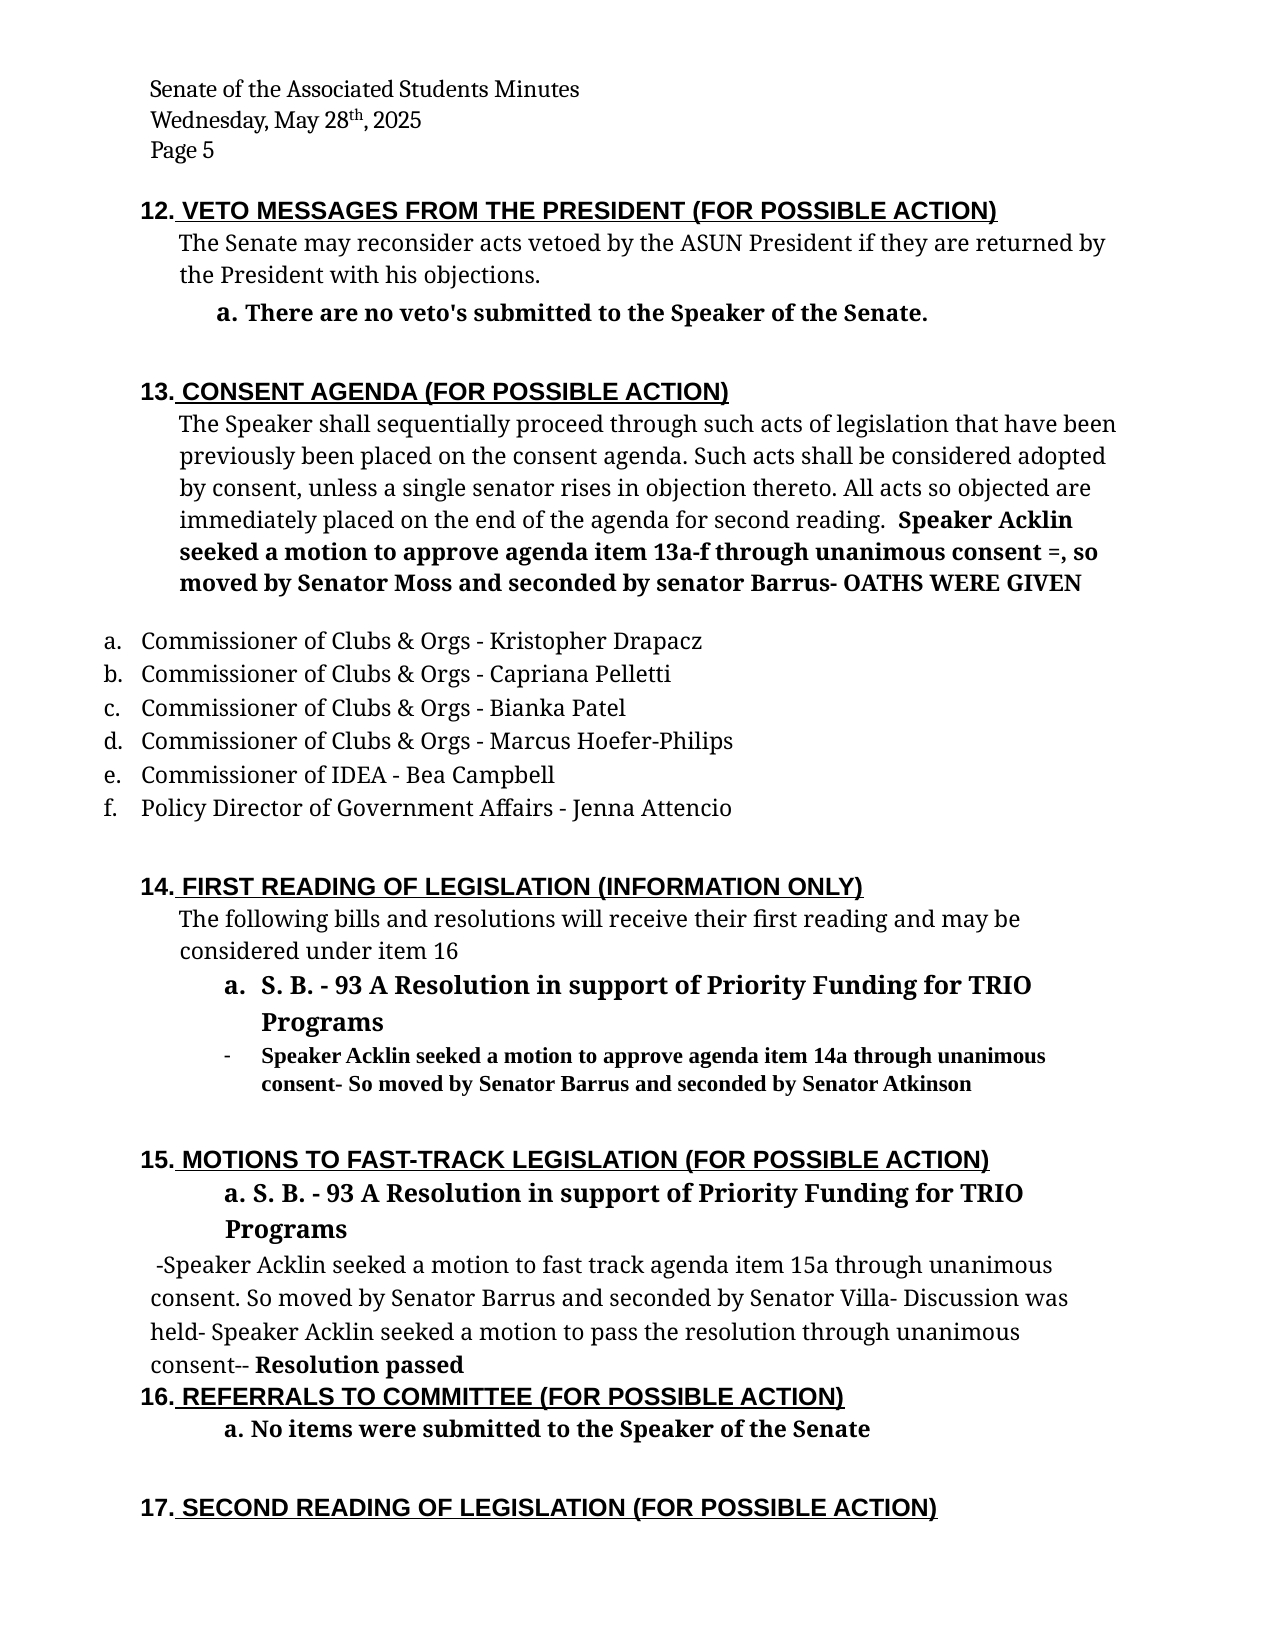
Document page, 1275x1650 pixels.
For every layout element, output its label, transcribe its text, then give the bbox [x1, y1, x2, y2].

subtitle 17. SECOND READING OF LEGISLATION (FOR POSSIBLE ACTION) [140, 1493, 1125, 1522]
list Speaker Acklin seeked a motion to approve agenda item 14a through unanimous consent- So moved by Senator Barrus and seconded by Senator Atkinson [224, 1041, 1125, 1097]
subtitle 14. FIRST READING OF LEGISLATION (INFORMATION ONLY) [140, 872, 1125, 901]
text The Speaker shall sequentially proceed through such acts of legislation that have been previously been placed on the consent agenda. Such acts shall be considered adopted by consent, unless a single senator rises in objection thereto. All acts so objected are immediately placed on the end of the agenda for second reading. Speaker Acklin seeked a motion to approve agenda item 13a-f through unanimous consent =, so moved by Senator Moss and seconded by senator Barrus- OATHS WERE GIVEN [178, 408, 1124, 599]
list Commissioner of Clubs & Orgs - Capriana Pelletti [103, 658, 1124, 689]
text a. There are no veto's submitted to the Speaker of the Senate. [216, 294, 1125, 328]
list Commissioner of Clubs & Orgs - Bianka Patel [103, 692, 1124, 723]
text a. No items were submitted to the Speaker of the Senate [224, 1413, 1125, 1444]
text The Senate may reconsider acts vetoed by the ASUN President if they are returned by the President with his objections. [178, 227, 1124, 290]
text a. S. B. - 93 A Resolution in support of Priority Funding for TRIO Programs [224, 1176, 1125, 1246]
subtitle 12. VETO MESSAGES FROM THE PRESIDENT (FOR POSSIBLE ACTION) [140, 196, 1125, 225]
list Policy Director of Government Affairs - Jenna Attencio [103, 792, 1124, 823]
subtitle 16. REFERRALS TO COMMITTEE (FOR POSSIBLE ACTION) [140, 1382, 1125, 1411]
text -Speaker Acklin seeked a motion to fast track agenda item 15a through unanimous consent. So moved by Senator Barrus and seconded by Senator Villa- Discussion was held- Speaker Acklin seeked a motion to pass the resolution through unanimous consent-- Resolution passed [150, 1248, 1125, 1380]
list Commissioner of Clubs & Orgs - Marcus Hoefer-Philips [103, 725, 1124, 756]
list Commissioner of Clubs & Orgs - Kristopher Drapacz [103, 625, 1124, 656]
list S. B. - 93 A Resolution in support of Priority Funding for TRIO Programs [224, 968, 1125, 1038]
subtitle 13. CONSENT AGENDA (FOR POSSIBLE ACTION) [140, 377, 1125, 406]
text The following bills and resolutions will receive their first reading and may be considered under item 16 [178, 903, 1124, 966]
subtitle 15. MOTIONS TO FAST-TRACK LEGISLATION (FOR POSSIBLE ACTION) [140, 1145, 1125, 1174]
list Commissioner of IDEA - Bea Campbell [103, 758, 1124, 790]
